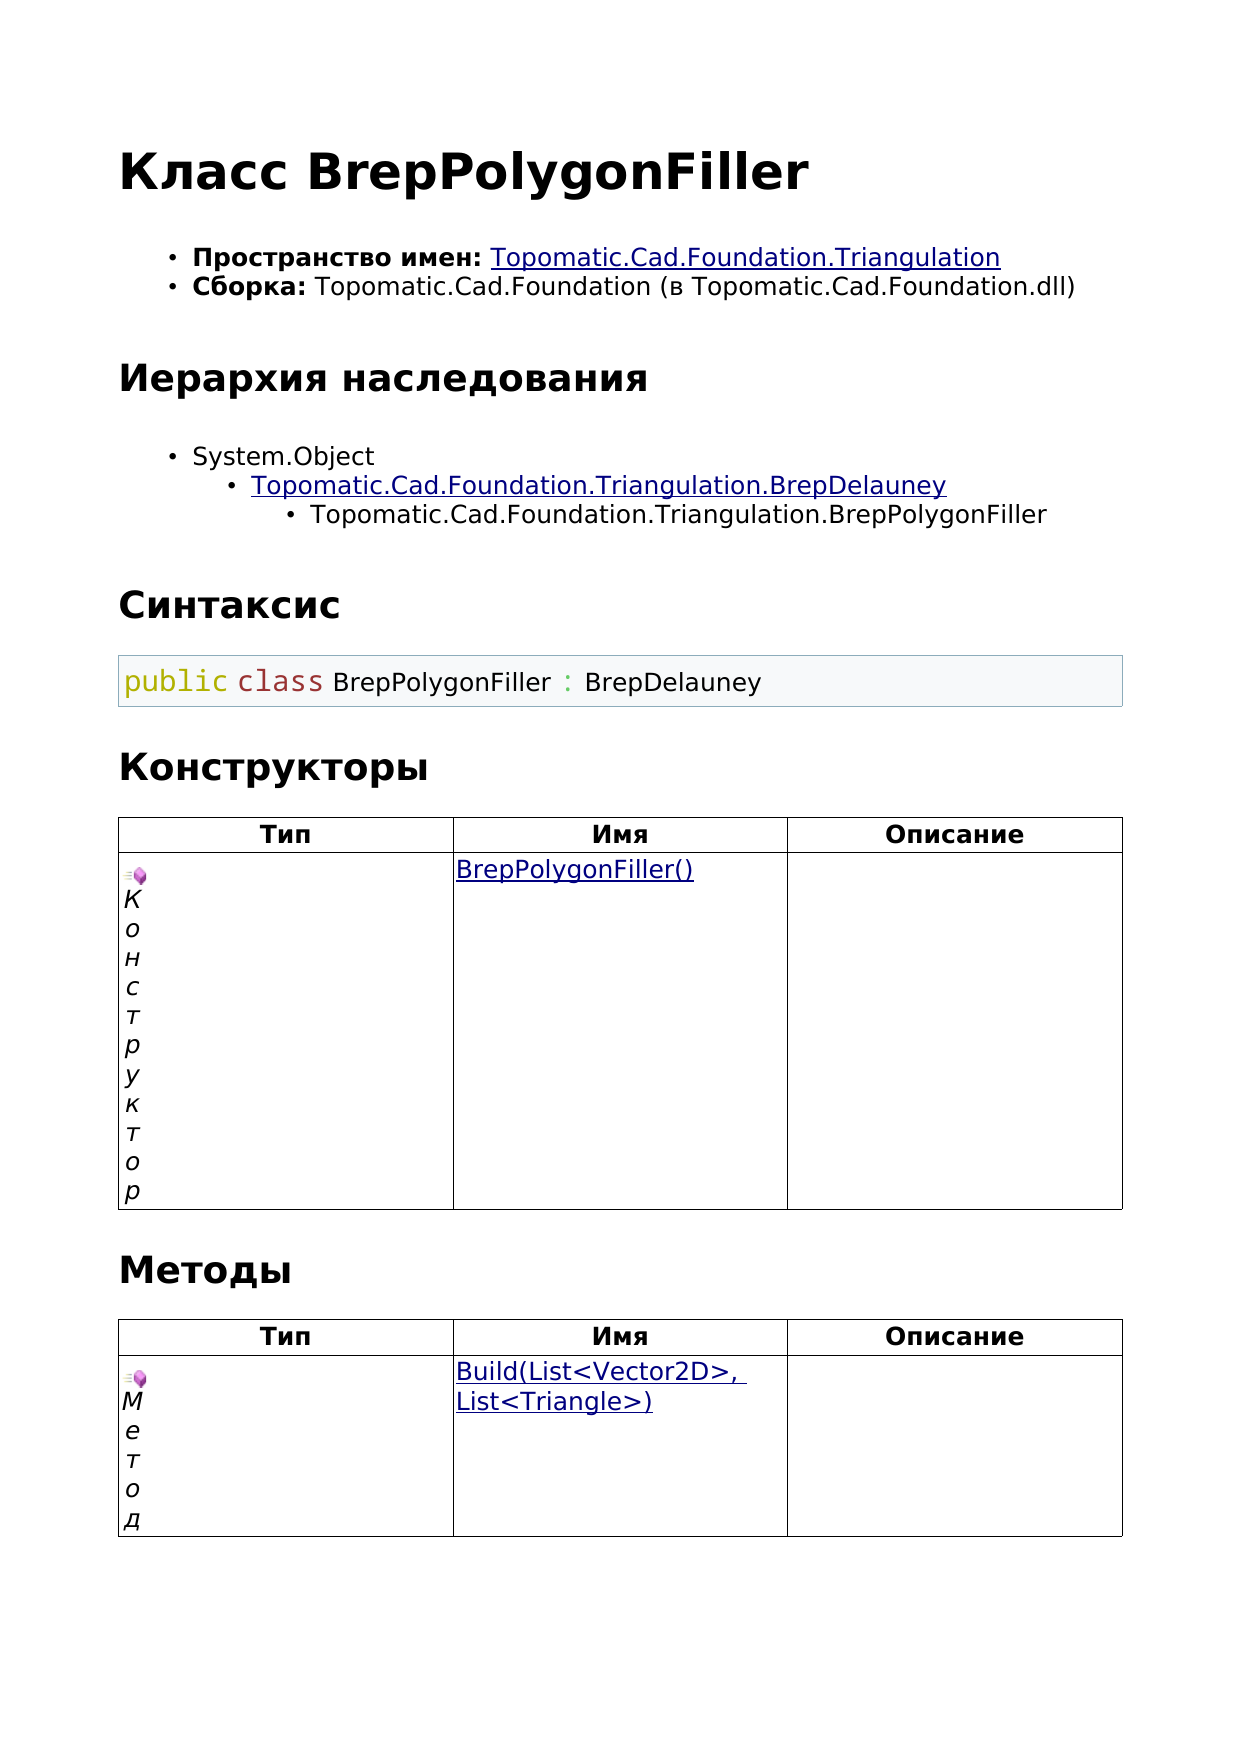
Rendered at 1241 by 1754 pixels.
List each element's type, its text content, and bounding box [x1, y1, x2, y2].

subtitle Иерархия наследования [118, 356, 1122, 400]
picture [121, 1370, 147, 1388]
table_cell Build(List<Vector2D>, List<Triangle>) [454, 1356, 787, 1536]
picture [121, 867, 147, 885]
table_header public class BrepPolygonFiller : BrepDelauney [119, 656, 1122, 706]
list System.Object [177, 442, 1122, 471]
table_cell BrepPolygonFiller() [454, 853, 787, 1208]
table_cell [119, 1356, 453, 1536]
table_cell [119, 853, 453, 1208]
subtitle Класс BrepPolygonFiller [118, 143, 1122, 201]
table_header Тип [119, 818, 453, 852]
table_header Описание [788, 1320, 1122, 1354]
table_cell [788, 1356, 1122, 1536]
subtitle Конструкторы [118, 746, 1122, 790]
subtitle Синтаксис [118, 584, 1122, 627]
table_cell [788, 853, 1122, 1208]
table_header Имя [454, 818, 787, 852]
list Пространство имен: Topomatic.Cad.Foundation.Triangulation [177, 243, 1122, 272]
list Topomatic.Cad.Foundation.Triangulation.BrepPolygonFiller [295, 500, 1122, 529]
table_header Описание [788, 818, 1122, 852]
subtitle Методы [118, 1248, 1122, 1292]
table_header Имя [454, 1320, 787, 1354]
table_header Тип [119, 1320, 453, 1354]
list Сборка: Topomatic.Cad.Foundation (в Topomatic.Cad.Foundation.dll) [177, 272, 1122, 302]
list Topomatic.Cad.Foundation.Triangulation.BrepDelauney [236, 471, 1122, 500]
